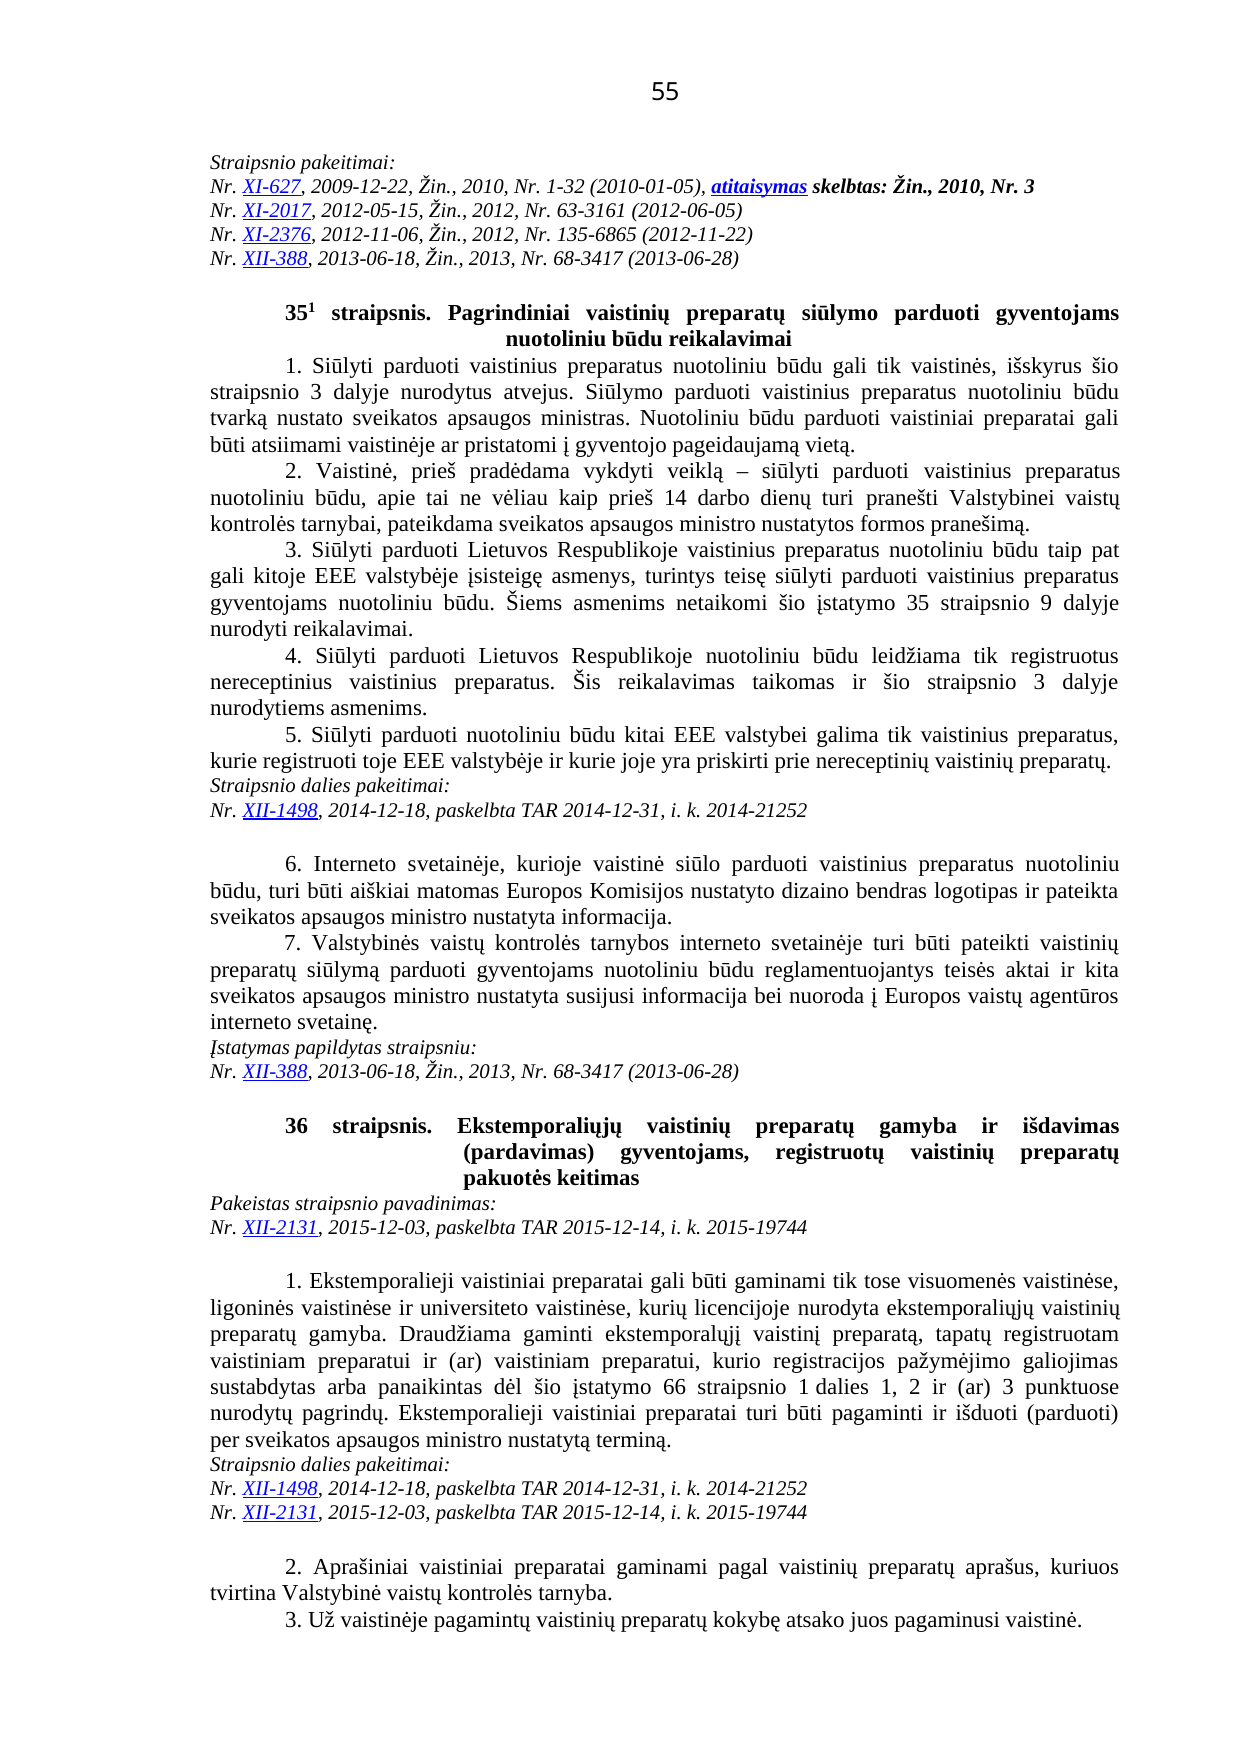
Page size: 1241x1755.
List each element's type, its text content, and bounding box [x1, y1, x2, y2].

text 7. Valstybinės vaistų kontrolės tarnybos interneto svetainėje turi būti pateikti vaistinių preparatų siūlymą parduoti gyventojams nuotoliniu būdu reglamentuojantys teisės aktai ir kita sveikatos apsaugos ministro nustatyta susijusi informacija bei nuoroda į Europos vaistų agentūros interneto svetainę. [210, 929, 1120, 1035]
text Nr. XI-627, 2009-12-22, Žin., 2010, Nr. 1-32 (2010-01-05), atitaisymas skelbtas: Žin., 2010, Nr. 3 [210, 174, 1120, 198]
text 3. Už vaistinėje pagamintų vaistinių preparatų kokybę atsako juos pagaminusi vaistinė. [210, 1606, 1120, 1632]
text Nr. XII-2131, 2015-12-03, paskelbta TAR 2015-12-14, i. k. 2015-19744 [210, 1500, 1120, 1524]
text 4. Siūlyti parduoti Lietuvos Respublikoje nuotoliniu būdu leidžiama tik registruotus nereceptinius vaistinius preparatus. Šis reikalavimas taikomas ir šio straipsnio 3 dalyje nurodytiems asmenims. [210, 642, 1120, 721]
text Nr. XII-1498, 2014-12-18, paskelbta TAR 2014-12-31, i. k. 2014-21252 [210, 1476, 1120, 1500]
text 5. Siūlyti parduoti nuotoliniu būdu kitai EEE valstybei galima tik vaistinius preparatus, kurie registruoti toje EEE valstybėje ir kurie joje yra priskirti prie nereceptinių vaistinių preparatų. [210, 721, 1120, 773]
text Nr. XII-388, 2013-06-18, Žin., 2013, Nr. 68-3417 (2013-06-28) [210, 1059, 1120, 1083]
text Straipsnio pakeitimai: [210, 150, 1120, 174]
text 36 straipsnis. Ekstemporaliųjų vaistinių preparatų gamyba ir išdavimas (pardavimas) gyventojams, registruotų vaistinių preparatų pakuotės keitimas [285, 1112, 1120, 1191]
text 1. Siūlyti parduoti vaistinius preparatus nuotoliniu būdu gali tik vaistinės, išskyrus šio straipsnio 3 dalyje nurodytus atvejus. Siūlymo parduoti vaistinius preparatus nuotoliniu būdu tvarką nustato sveikatos apsaugos ministras. Nuotoliniu būdu parduoti vaistiniai preparatai gali būti atsiimami vaistinėje ar pristatomi į gyventojo pageidaujamą vietą. [210, 352, 1120, 457]
text 3. Siūlyti parduoti Lietuvos Respublikoje vaistinius preparatus nuotoliniu būdu taip pat gali kitoje EEE valstybėje įsisteigę asmenys, turintys teisę siūlyti parduoti vaistinius preparatus gyventojams nuotoliniu būdu. Šiems asmenims netaikomi šio įstatymo 35 straipsnio 9 dalyje nurodyti reikalavimai. [210, 536, 1120, 642]
text Nr. XII-2131, 2015-12-03, paskelbta TAR 2015-12-14, i. k. 2015-19744 [210, 1215, 1120, 1239]
text Nr. XII-1498, 2014-12-18, paskelbta TAR 2014-12-31, i. k. 2014-21252 [210, 797, 1120, 822]
text Nr. XII-388, 2013-06-18, Žin., 2013, Nr. 68-3417 (2013-06-28) [210, 246, 1120, 270]
text 2. Vaistinė, prieš pradėdama vykdyti veiklą – siūlyti parduoti vaistinius preparatus nuotoliniu būdu, apie tai ne vėliau kaip prieš 14 darbo dienų turi pranešti Valstybinei vaistų kontrolės tarnybai, pateikdama sveikatos apsaugos ministro nustatytos formos pranešimą. [210, 457, 1120, 536]
text Nr. XI-2376, 2012-11-06, Žin., 2012, Nr. 135-6865 (2012-11-22) [210, 222, 1120, 246]
text 351 straipsnis. Pagrindiniai vaistinių preparatų siūlymo parduoti gyventojams nuotoliniu būdu reikalavimai [285, 299, 1120, 352]
text 6. Interneto svetainėje, kurioje vaistinė siūlo parduoti vaistinius preparatus nuotoliniu būdu, turi būti aiškiai matomas Europos Komisijos nustatyto dizaino bendras logotipas ir pateikta sveikatos apsaugos ministro nustatyta informacija. [210, 850, 1120, 929]
text Įstatymas papildytas straipsniu: [210, 1035, 1120, 1059]
text 2. Aprašiniai vaistiniai preparatai gaminami pagal vaistinių preparatų aprašus, kuriuos tvirtina Valstybinė vaistų kontrolės tarnyba. [210, 1553, 1120, 1606]
text Straipsnio dalies pakeitimai: [210, 773, 1120, 797]
text Straipsnio dalies pakeitimai: [210, 1452, 1120, 1476]
text Nr. XI-2017, 2012-05-15, Žin., 2012, Nr. 63-3161 (2012-06-05) [210, 198, 1120, 222]
text Pakeistas straipsnio pavadinimas: [210, 1191, 1120, 1215]
text 1. Ekstemporalieji vaistiniai preparatai gali būti gaminami tik tose visuomenės vaistinėse, ligoninės vaistinėse ir universiteto vaistinėse, kurių licencijoje nurodyta ekstemporaliųjų vaistinių preparatų gamyba. Draudžiama gaminti ekstemporalųjį vaistinį preparatą, tapatų registruotam vaistiniam preparatui ir (ar) vaistiniam preparatui, kurio registracijos pažymėjimo galiojimas sustabdytas arba panaikintas dėl šio įstatymo 66 straipsnio 1 dalies 1, 2 ir (ar) 3 punktuose nurodytų pagrindų. Ekstemporalieji vaistiniai preparatai turi būti pagaminti ir išduoti (parduoti) per sveikatos apsaugos ministro nustatytą terminą. [210, 1268, 1120, 1452]
